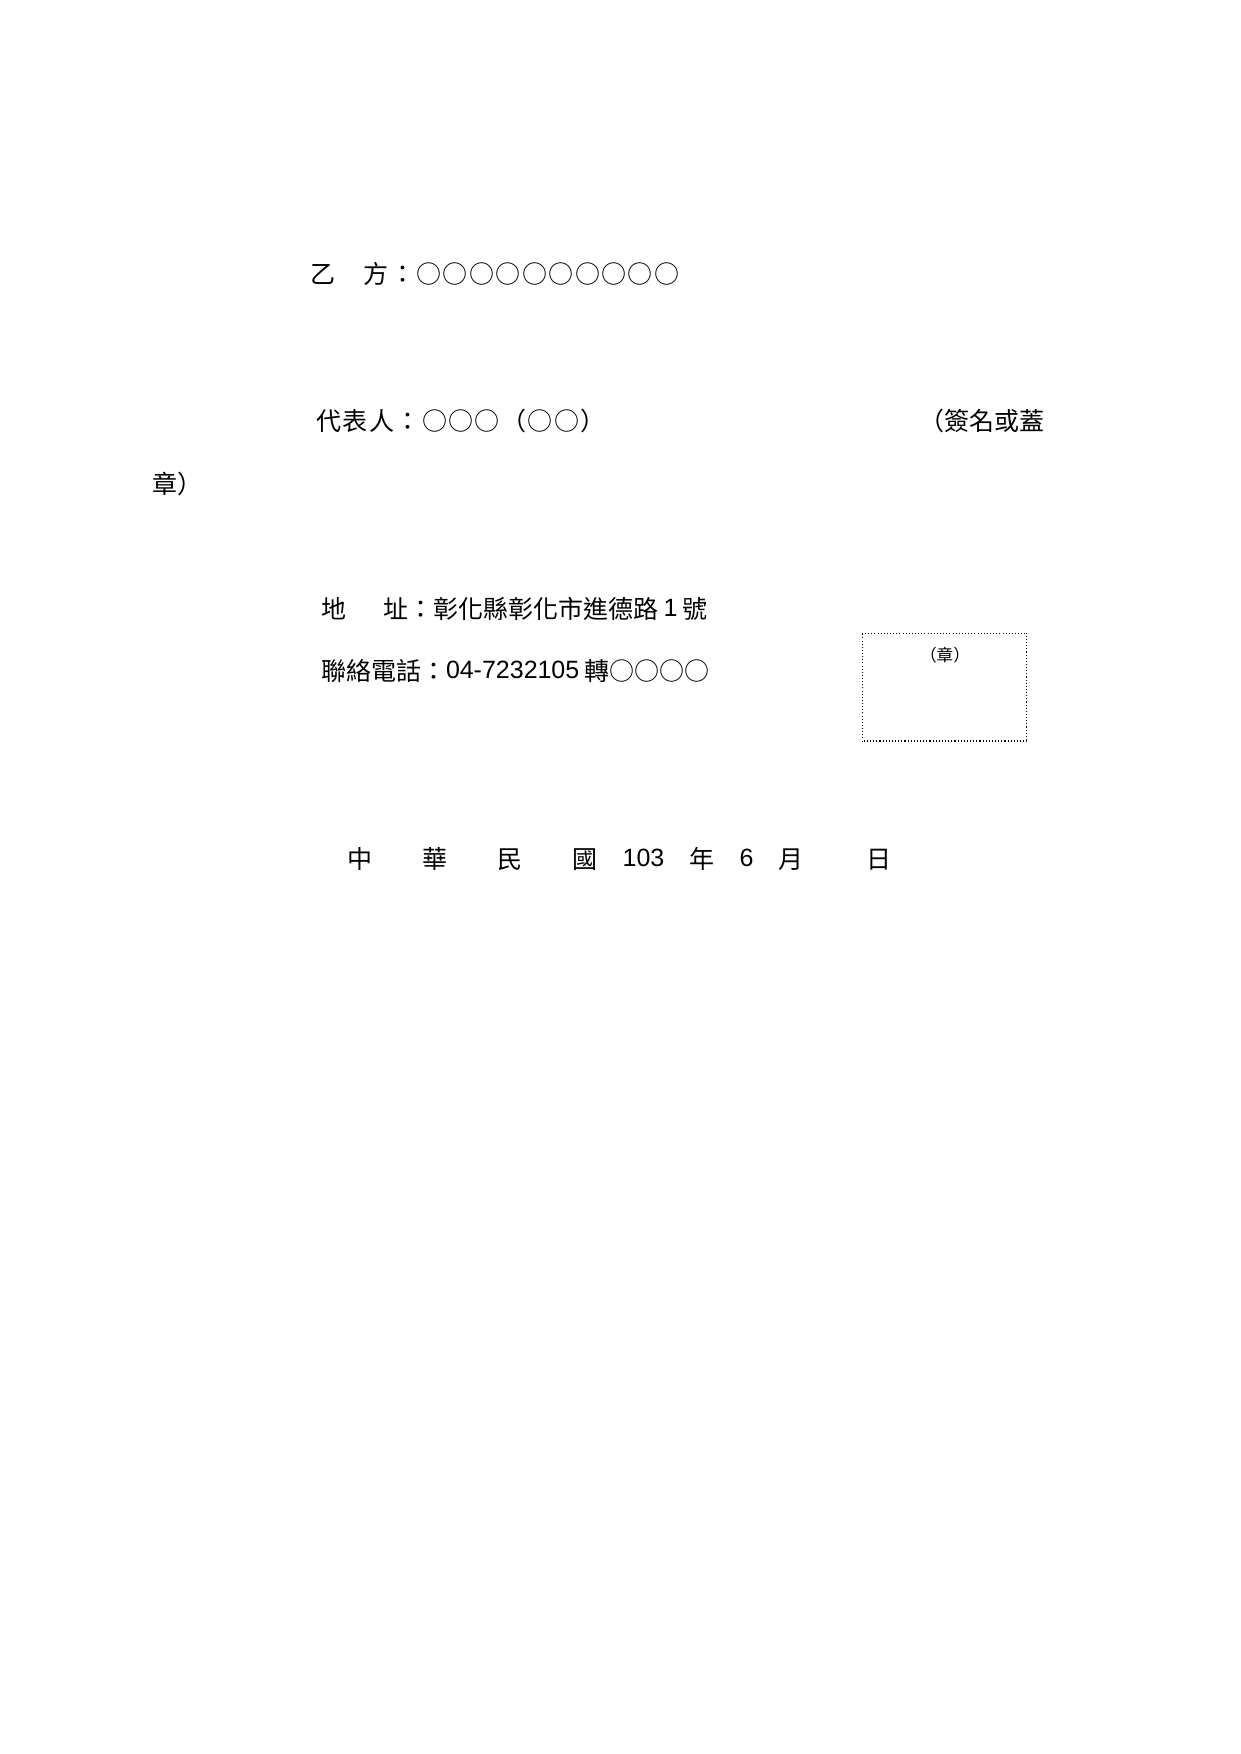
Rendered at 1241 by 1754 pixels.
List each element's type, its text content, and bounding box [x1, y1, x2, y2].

text 中 華 民 國 103 年 6 月 日 [152, 816, 1086, 878]
text 乙 方：○○○○○○○○○○ [152, 253, 1086, 291]
text 代表人：○○○（○○） （簽名或蓋章） [152, 378, 1086, 503]
text 聯絡電話：04-7232105轉○○○○ [152, 628, 1086, 742]
text （章） [878, 642, 1011, 666]
text 地 址：彰化縣彰化市進德路1號 [152, 566, 1086, 628]
